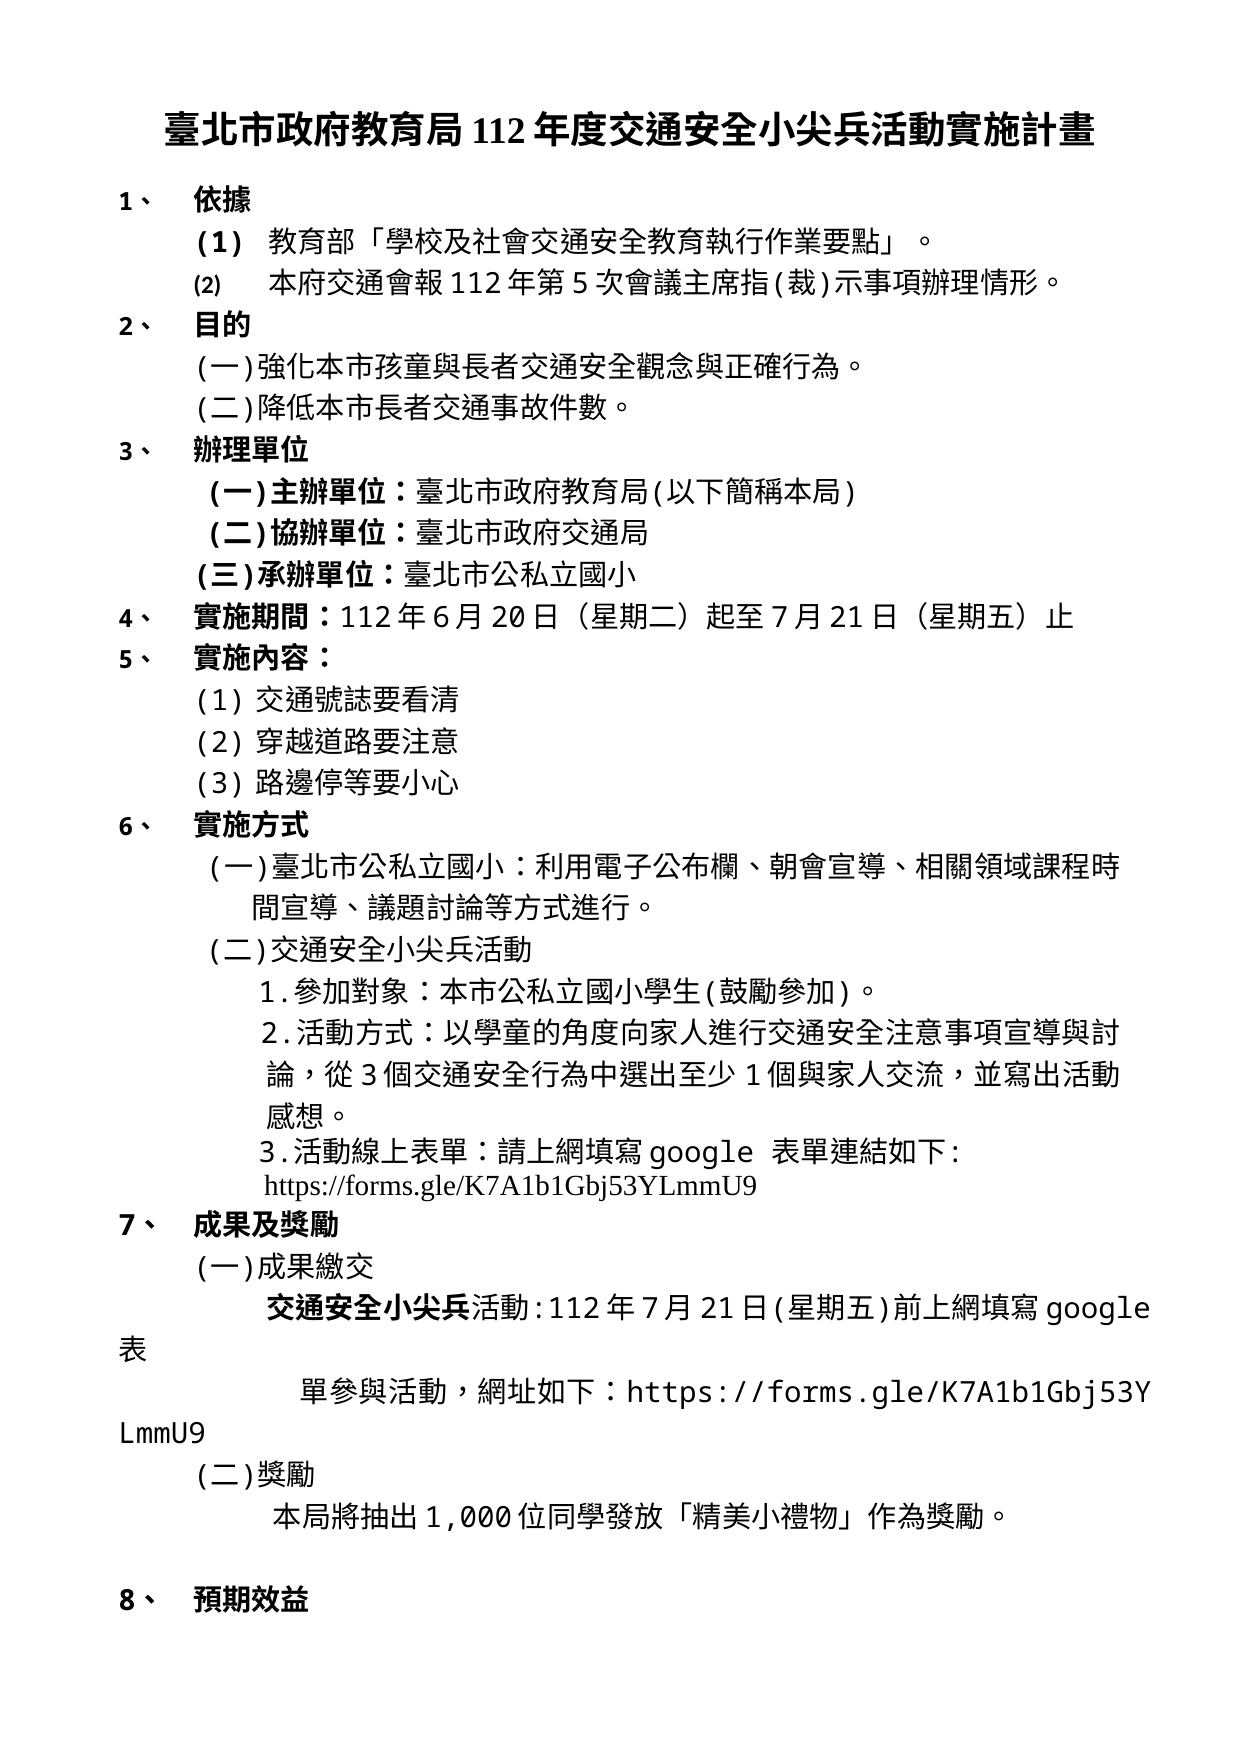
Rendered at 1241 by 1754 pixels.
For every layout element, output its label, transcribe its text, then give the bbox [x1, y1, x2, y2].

list 實施期間：112年6月20日（星期二）起至7月21日（星期五）止 [118, 594, 1122, 636]
text (一)臺北市公私立國小：利用電子公布欄、朝會宣導、相關領域課程時間宣導、議題討論等方式進行。 [118, 844, 1122, 927]
text 3.活動線上表單：請上網填寫google 表單連結如下: [118, 1136, 1106, 1169]
text (一)主辦單位：臺北市政府教育局(以下簡稱本局) [118, 469, 1122, 511]
list 穿越道路要注意 [193, 719, 1122, 761]
text 交通安全小尖兵活動:112年7月21日(星期五)前上網填寫google表 [118, 1286, 1152, 1369]
text (一)成果繳交 [193, 1244, 1122, 1286]
text 臺北市政府教育局112年度交通安全小尖兵活動實施計畫 [118, 111, 1122, 152]
text 單參與活動，網址如下：https://forms.gle/K7A1b1Gbj53YLmmU9 [118, 1369, 1152, 1452]
text https://forms.gle/K7A1b1Gbj53YLmmU9 [118, 1169, 1106, 1202]
list 教育部「學校及社會交通安全教育執行作業要點」。 [193, 219, 1122, 261]
list 目的 [118, 302, 1122, 344]
list 依據 [118, 177, 1122, 219]
text 1.參加對象：本市公私立國小學生(鼓勵參加)。 [118, 969, 1122, 1011]
list 成果及獎勵 [118, 1202, 1122, 1244]
list 本府交通會報112年第5次會議主席指(裁)示事項辦理情形。 [193, 261, 1122, 302]
list 路邊停等要小心 [193, 761, 1122, 802]
text (二)降低本市長者交通事故件數。 [193, 386, 1122, 427]
list 辦理單位 [118, 427, 1122, 469]
list 實施內容： [118, 636, 1122, 677]
list 交通號誌要看清 [193, 677, 1122, 719]
text (一)強化本市孩童與長者交通安全觀念與正確行為。 [193, 344, 1122, 386]
text 2.活動方式：以學童的角度向家人進行交通安全注意事項宣導與討論，從3個交通安全行為中選出至少1個與家人交流，並寫出活動感想。 [118, 1011, 1122, 1136]
text (二)協辦單位：臺北市政府交通局 [118, 511, 1122, 552]
list 實施方式 [118, 802, 1122, 844]
text (二)交通安全小尖兵活動 [118, 927, 1122, 969]
list 預期效益 [118, 1577, 1122, 1619]
text 本局將抽出1,000位同學發放「精美小禮物」作為獎勵。 [118, 1494, 1122, 1536]
text (二)獎勵 [193, 1452, 1122, 1494]
text (三)承辦單位：臺北市公私立國小 [193, 552, 1122, 594]
